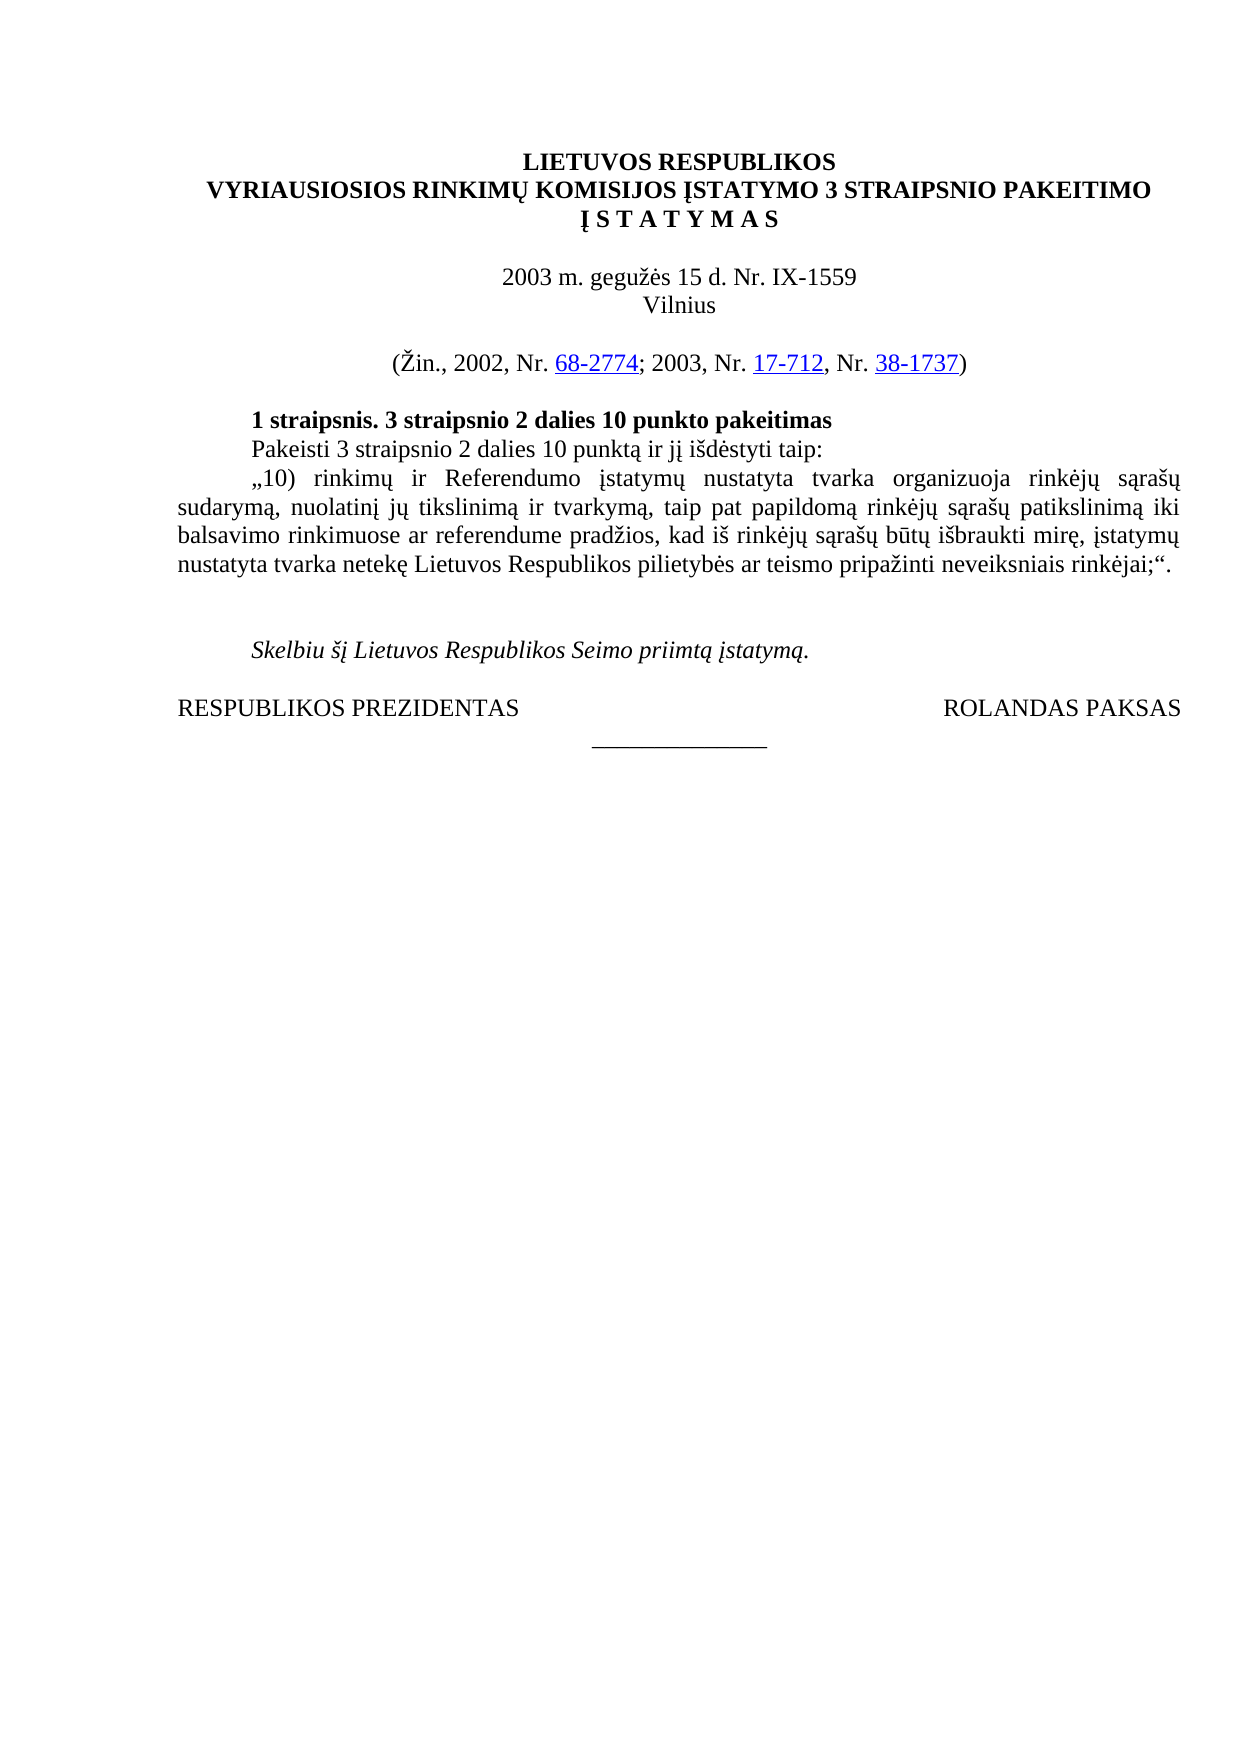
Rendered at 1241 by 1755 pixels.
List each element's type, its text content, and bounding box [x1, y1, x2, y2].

text Skelbiu šį Lietuvos Respublikos Seimo priimtą įstatymą. [177, 636, 1181, 664]
text „10) rinkimų ir Referendumo įstatymų nustatyta tvarka organizuoja rinkėjų sąrašų sudarymą, nuolatinį jų tikslinimą ir tvarkymą, taip pat papildomą rinkėjų sąrašų patikslinimą iki balsavimo rinkimuose ar referendume pradžios, kad iš rinkėjų sąrašų būtų išbraukti mirę, įstatymų nustatyta tvarka netekę Lietuvos Respublikos pilietybės ar teismo pripažinti neveiksniais rinkėjai;“. [177, 463, 1181, 578]
text Pakeisti 3 straipsnio 2 dalies 10 punktą ir jį išdėstyti taip: [177, 434, 1181, 463]
text 1 straipsnis. 3 straipsnio 2 dalies 10 punkto pakeitimas [177, 406, 1181, 434]
text (Žin., 2002, Nr. 68-2774; 2003, Nr. 17-712, Nr. 38-1737) [177, 348, 1181, 377]
text Vilnius [177, 291, 1181, 319]
text LIETUVOS RESPUBLIKOS [177, 147, 1181, 176]
text VYRIAUSIOSIOS RINKIMŲ KOMISIJOS ĮSTATYMO 3 STRAIPSNIO PAKEITIMO [177, 176, 1181, 204]
text 2003 m. gegužės 15 d. Nr. IX-1559 [177, 262, 1181, 291]
text Į S T A T Y M A S [177, 204, 1181, 233]
text RESPUBLIKOS PREZIDENTAS ROLANDAS PAKSAS [177, 693, 1181, 722]
text ______________ [177, 722, 1181, 751]
